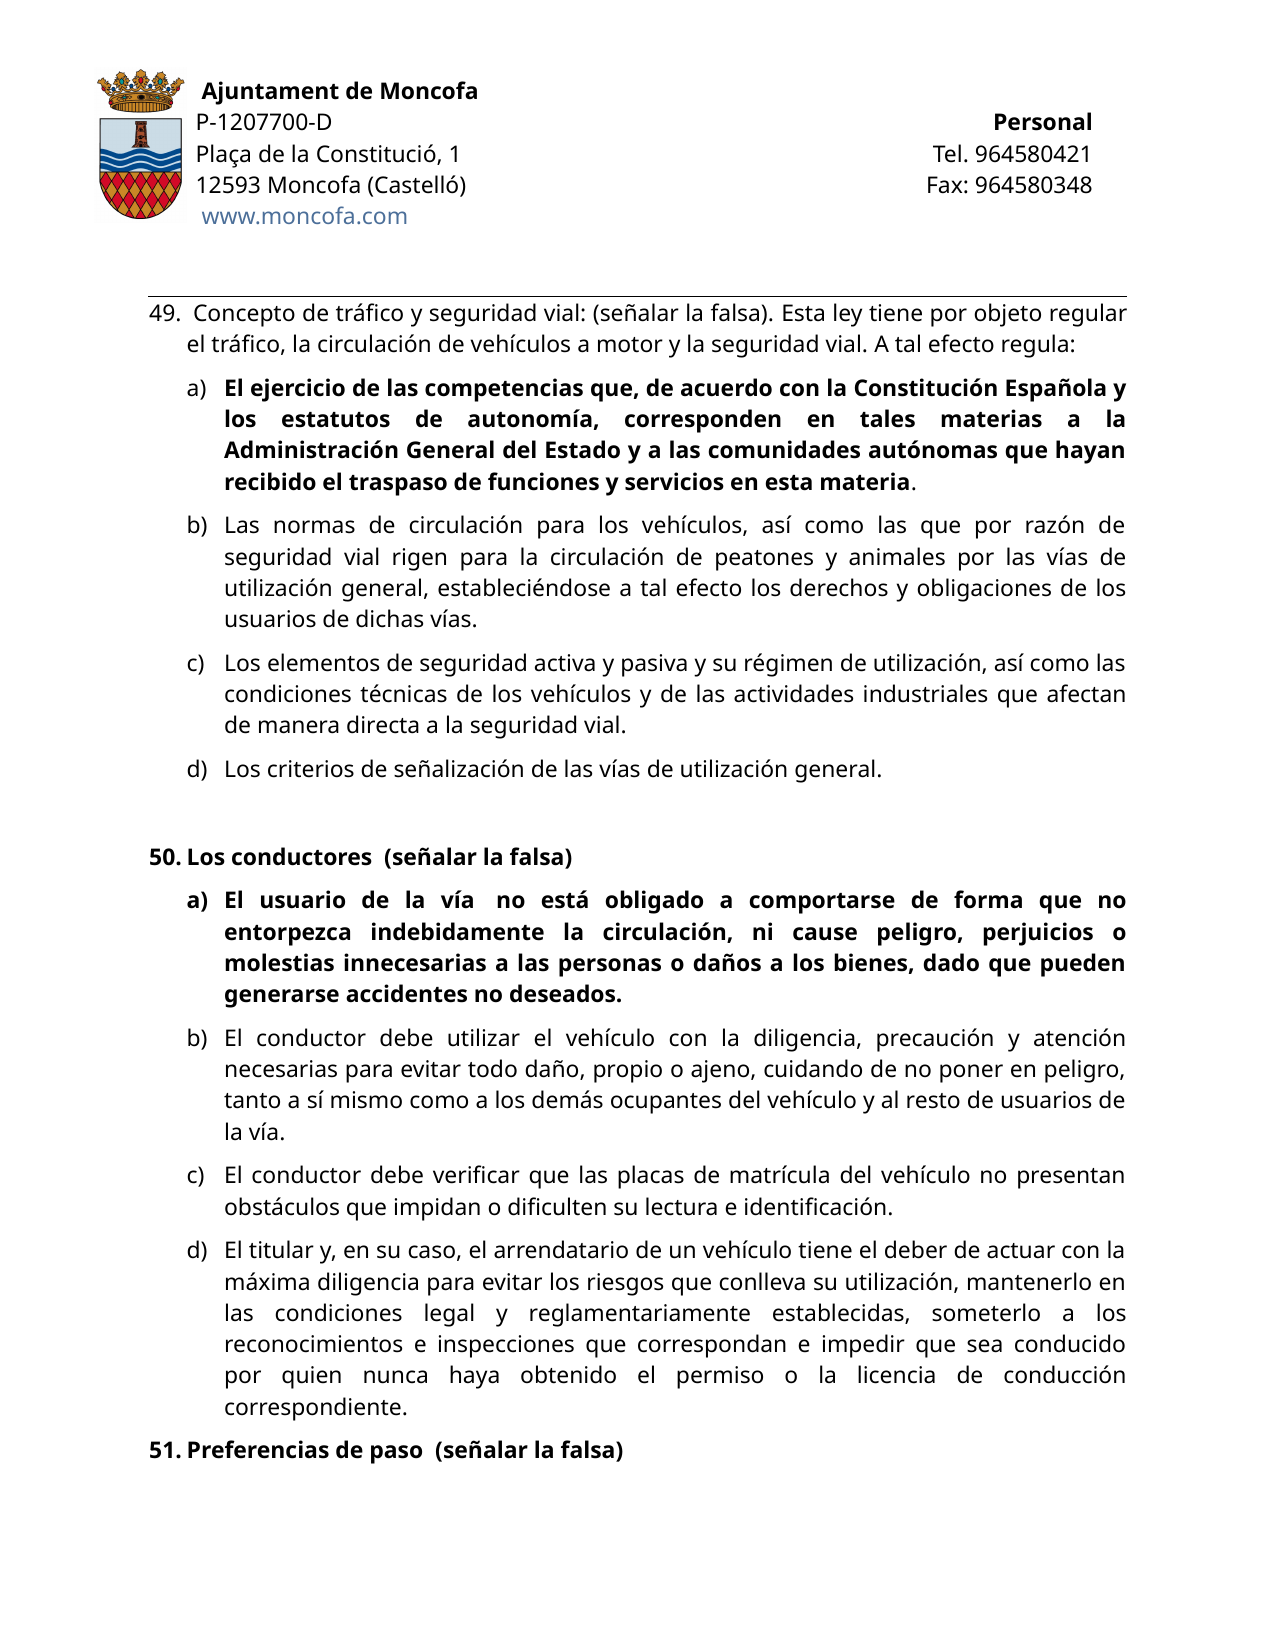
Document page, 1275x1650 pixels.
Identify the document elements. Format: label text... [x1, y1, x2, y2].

list El usuario de la vía no está obligado a comportarse de forma que no entorpezca indebidamente la circulación, ni cause peligro, perjuicios o molestias innecesarias a las personas o daños a los bienes, dado que pueden generarse accidentes no deseados. [186, 884, 1127, 1009]
list El conductor debe verificar que las placas de matrícula del vehículo no presentan obstáculos que impidan o dificulten su lectura e identificación. [186, 1159, 1127, 1222]
picture [93, 67, 187, 223]
list Los criterios de señalización de las vías de utilización general. [186, 753, 1127, 784]
list Preferencias de paso (señalar la falsa) [149, 1434, 1127, 1466]
list El conductor debe utilizar el vehículo con la diligencia, precaución y atención necesarias para evitar todo daño, propio o ajeno, cuidando de no poner en peligro, tanto a sí mismo como a los demás ocupantes del vehículo y al resto de usuarios de la vía. [186, 1022, 1127, 1147]
list Los elementos de seguridad activa y pasiva y su régimen de utilización, así como las condiciones técnicas de los vehículos y de las actividades industriales que afectan de manera directa a la seguridad vial. [186, 647, 1127, 741]
list Los conductores (señalar la falsa) [149, 841, 1127, 872]
list Concepto de tráfico y seguridad vial: (señalar la falsa). Esta ley tiene por objeto regular el tráfico, la circulación de vehículos a motor y la seguridad vial. A tal efecto regula: [149, 297, 1127, 359]
list El ejercicio de las competencias que, de acuerdo con la Constitución Española y los estatutos de autonomía, corresponden en tales materias a la Administración General del Estado y a las comunidades autónomas que hayan recibido el traspaso de funciones y servicios en esta materia. [186, 372, 1127, 497]
list Las normas de circulación para los vehículos, así como las que por razón de seguridad vial rigen para la circulación de peatones y animales por las vías de utilización general, estableciéndose a tal efecto los derechos y obligaciones de los usuarios de dichas vías. [186, 509, 1127, 634]
list El titular y, en su caso, el arrendatario de un vehículo tiene el deber de actuar con la máxima diligencia para evitar los riesgos que conlleva su utilización, mantenerlo en las condiciones legal y reglamentariamente establecidas, someterlo a los reconocimientos e inspecciones que correspondan e impedir que sea conducido por quien nunca haya obtenido el permiso o la licencia de conducción correspondiente. [186, 1234, 1127, 1422]
